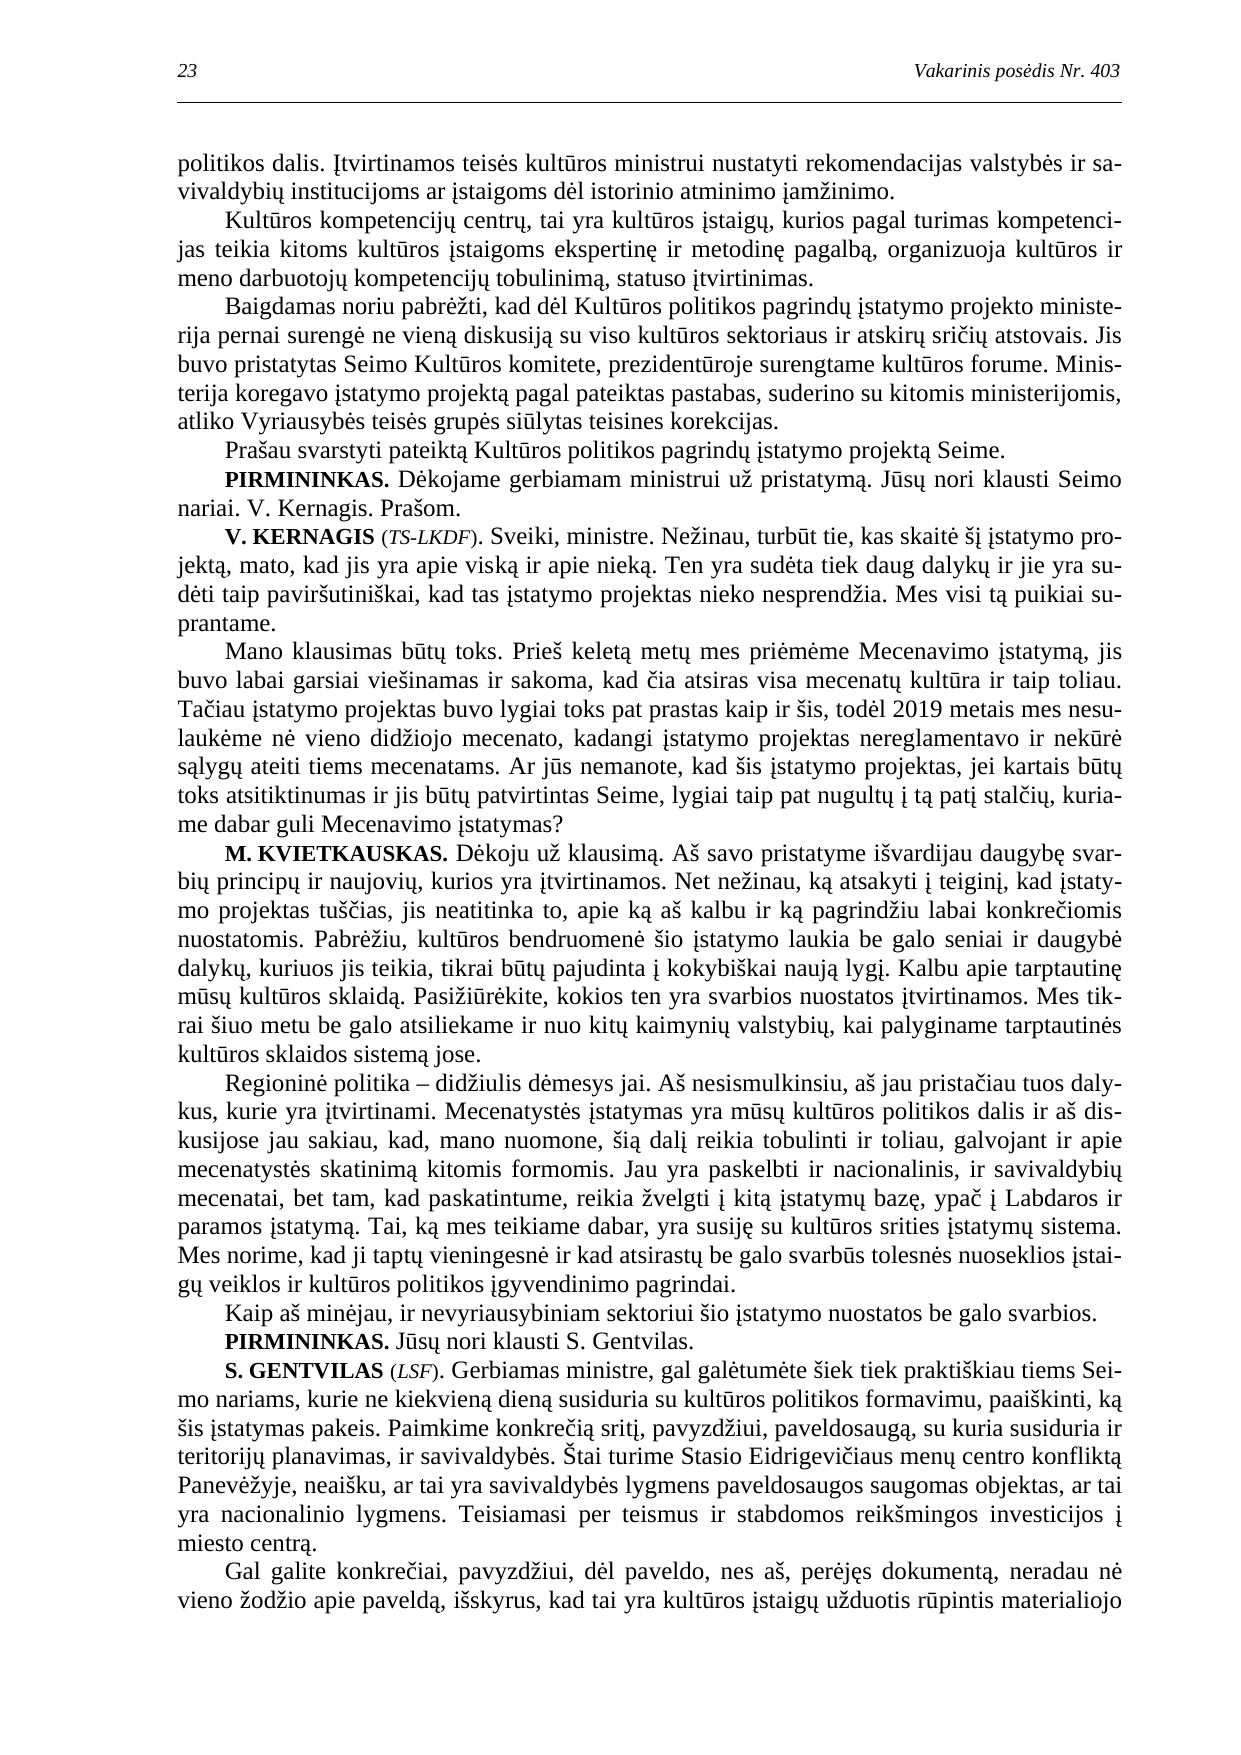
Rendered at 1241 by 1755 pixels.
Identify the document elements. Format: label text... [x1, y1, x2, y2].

text PIRMININKAS. Jū­sų no­ri klaus­ti S. Gent­vi­las. [177, 1326, 1122, 1355]
text PIRMININKAS. Dė­ko­ja­me ger­bia­mam mi­nist­rui už pri­sta­ty­mą. Jū­sų no­ri klaus­ti Sei­mo na­riai. V. Ker­na­gis. Pra­šom. [177, 464, 1122, 521]
text Kaip aš mi­nė­jau, ir ne­vy­riau­sy­bi­niam sek­to­riui šio įsta­ty­mo nuo­sta­tos be ga­lo svar­bios. [177, 1298, 1122, 1326]
text Pra­šau svars­ty­ti pa­teik­tą Kul­tū­ros po­li­ti­kos pa­grin­dų įsta­ty­mo pro­jek­tą Sei­me. [177, 435, 1122, 464]
text Gal ga­li­te kon­kre­čiai, pa­vyz­džiui, dėl pa­vel­do, nes aš, per­ėjęs do­ku­men­tą, ne­ra­dau nė vie­no žo­džio apie pa­vel­dą, iš­sky­rus, kad tai yra kul­tū­ros įstai­gų už­duo­tis rū­pin­tis ma­te­ria­lio­jo [177, 1556, 1122, 1614]
text Ma­no klau­si­mas bū­tų toks. Prieš ke­le­tą me­tų mes pri­ėmė­me Me­ce­na­vi­mo įsta­ty­mą, jis bu­vo la­bai gar­siai vie­ši­na­mas ir sa­ko­ma, kad čia at­si­ras vi­sa me­ce­na­tų kul­tū­ra ir taip to­liau. Ta­čiau įsta­ty­mo pro­jek­tas bu­vo ly­giai toks pat pras­tas kaip ir šis, to­dėl 2019 me­tais mes ne­su­lau­kė­me nė vie­no di­džio­jo me­ce­na­to, ka­dan­gi įsta­ty­mo pro­jek­tas ne­reg­la­men­ta­vo ir ne­kū­rė są­ly­gų at­ei­ti tiems me­ce­na­tams. Ar jūs ne­ma­no­te, kad šis įsta­ty­mo pro­jek­tas, jei kar­tais bū­tų toks at­si­tik­ti­nu­mas ir jis bū­tų pa­tvir­tin­tas Sei­me, ly­giai taip pat nu­gul­tų į tą pa­tį stal­čių, ku­ria­me da­bar gu­li Me­ce­na­vi­mo įsta­ty­mas? [177, 636, 1122, 838]
text Baig­da­mas no­riu pa­brėž­ti, kad dėl Kul­tū­ros po­li­ti­kos pa­grin­dų įsta­ty­mo pro­jek­to mi­nis­te­ri­ja per­nai su­ren­gė ne vie­ną dis­ku­si­ją su vi­so kul­tū­ros sek­to­riaus ir at­ski­rų sri­čių at­sto­vais. Jis bu­vo pri­sta­ty­tas Sei­mo Kul­tū­ros ko­mi­te­te, pre­zi­den­tū­ro­je su­reng­ta­me kul­tū­ros fo­ru­me. Mi­nis­te­ri­ja ko­re­ga­vo įsta­ty­mo pro­jek­tą pa­gal pa­teik­tas pa­sta­bas, su­de­ri­no su ki­to­mis mi­nis­te­ri­jo­mis, at­li­ko Vy­riau­sy­bės tei­sės gru­pės siū­ly­tas tei­si­nes ko­rek­ci­jas. [177, 291, 1122, 435]
text Re­gio­ni­nė po­li­ti­ka – di­džiu­lis dė­me­sys jai. Aš ne­si­smul­kin­siu, aš jau pri­sta­čiau tuos da­ly­kus, ku­rie yra įtvir­ti­na­mi. Me­ce­na­tys­tės įsta­ty­mas yra mū­sų kul­tū­ros po­li­ti­kos da­lis ir aš dis­ku­si­jo­se jau sa­kiau, kad, ma­no nuo­mo­ne, šią da­lį rei­kia to­bu­lin­ti ir to­liau, gal­vo­jant ir apie me­ce­na­tys­tės ska­ti­ni­mą ki­to­mis for­mo­mis. Jau yra pa­skelb­ti ir na­cio­na­li­nis, ir sa­vi­val­dy­bių me­ce­na­tai, bet tam, kad pa­ska­tin­tu­me, rei­kia žvelg­ti į ki­tą įsta­ty­mų ba­zę, ypač į Lab­da­ros ir pa­ra­mos įsta­ty­mą. Tai, ką mes tei­kia­me da­bar, yra su­si­ję su kul­tū­ros sri­ties įsta­ty­mų sis­te­ma. Mes no­ri­me, kad ji tap­tų vie­nin­ges­nė ir kad at­si­ras­tų be ga­lo svar­būs to­les­nės nuo­sek­lios įstai­gų veik­los ir kul­tū­ros po­li­ti­kos įgy­ven­di­ni­mo pa­grin­dai. [177, 1068, 1122, 1298]
text S. GENTVILAS (LSF). Ger­bia­mas mi­nist­re, gal ga­lė­tu­mė­te šiek tiek prak­tiš­kiau tiems Sei­mo na­riams, ku­rie ne kiek­vie­ną die­ną su­si­du­ria su kul­tū­ros po­li­ti­kos for­ma­vi­mu, pa­aiš­kin­ti, ką šis įsta­ty­mas pa­keis. Pa­im­ki­me kon­kre­čią sri­tį, pa­vyz­džiui, pa­vel­do­sau­gą, su ku­ria su­si­du­ria ir te­ri­to­ri­jų pla­na­vi­mas, ir sa­vi­val­dy­bės. Štai tu­ri­me Sta­sio Eid­ri­ge­vi­čiaus me­nų cen­tro kon­flik­tą Pa­ne­vė­žy­je, ne­aiš­ku, ar tai yra sa­vi­val­dy­bės lyg­mens pa­vel­do­sau­gos sau­go­mas ob­jek­tas, ar tai yra na­cio­na­li­nio lyg­mens. Tei­sia­ma­si per teis­mus ir stab­do­mos reikš­min­gos in­ves­ti­ci­jos į mies­to cen­trą. [177, 1355, 1122, 1556]
text po­li­ti­kos da­lis. Įtvir­ti­na­mos tei­sės kul­tū­ros mi­nist­rui nu­sta­ty­ti re­ko­men­da­ci­jas vals­ty­bės ir sa­vi­val­dy­bių ins­ti­tu­ci­joms ar įstai­goms dėl is­to­ri­nio at­mi­ni­mo įam­ži­ni­mo. [177, 148, 1122, 205]
text V. KERNAGIS (TS-LKDF). Svei­ki, mi­nist­re. Ne­ži­nau, tur­būt tie, kas skai­tė šį įsta­ty­mo pro­jek­tą, ma­to, kad jis yra apie vis­ką ir apie nie­ką. Ten yra su­dė­ta tiek daug da­ly­kų ir jie yra su­dė­ti taip pa­vir­šu­ti­niš­kai, kad tas įsta­ty­mo pro­jek­tas nie­ko ne­spren­džia. Mes vi­si tą pui­kiai su­pran­ta­me. [177, 521, 1122, 636]
text Kul­tū­ros kom­pe­ten­ci­jų cen­trų, tai yra kul­tū­ros įstai­gų, ku­rios pa­gal tu­ri­mas kom­pe­ten­ci­jas tei­kia ki­toms kul­tū­ros įstai­goms eks­per­ti­nę ir me­to­di­nę pa­gal­bą, or­ga­ni­zuo­ja kul­tū­ros ir me­no dar­buo­to­jų kom­pe­ten­ci­jų to­bu­li­ni­mą, sta­tu­so įtvir­ti­ni­mas. [177, 205, 1122, 291]
text M. KVIETKAUSKAS. Dė­ko­ju už klau­si­mą. Aš sa­vo pri­sta­ty­me iš­var­di­jau dau­gy­bę svar­bių prin­ci­pų ir nau­jo­vių, ku­rios yra įtvir­ti­na­mos. Net ne­ži­nau, ką at­sa­ky­ti į tei­gi­nį, kad įsta­ty­mo pro­jek­tas tuš­čias, jis ne­ati­tin­ka to, apie ką aš kal­bu ir ką pa­grin­džiu la­bai kon­kre­čio­mis nuo­sta­to­mis. Pa­brė­žiu, kul­tū­ros ben­druo­me­nė šio įsta­ty­mo lau­kia be ga­lo se­niai ir dau­gy­bė da­ly­kų, ku­riuos jis tei­kia, tik­rai bū­tų pa­ju­din­ta į ko­ky­biš­kai nau­ją ly­gį. Kal­bu apie tarp­tau­ti­nę mū­sų kul­tū­ros sklai­dą. Pa­si­žiū­rė­ki­te, ko­kios ten yra svar­bios nuo­sta­tos įtvir­ti­na­mos. Mes tik­rai šiuo me­tu be ga­lo at­si­lie­ka­me ir nuo ki­tų kai­my­nių vals­ty­bių, kai pa­ly­gi­na­me tarp­tau­ti­nės kul­tū­ros sklai­dos sis­te­mą jo­se. [177, 838, 1122, 1068]
